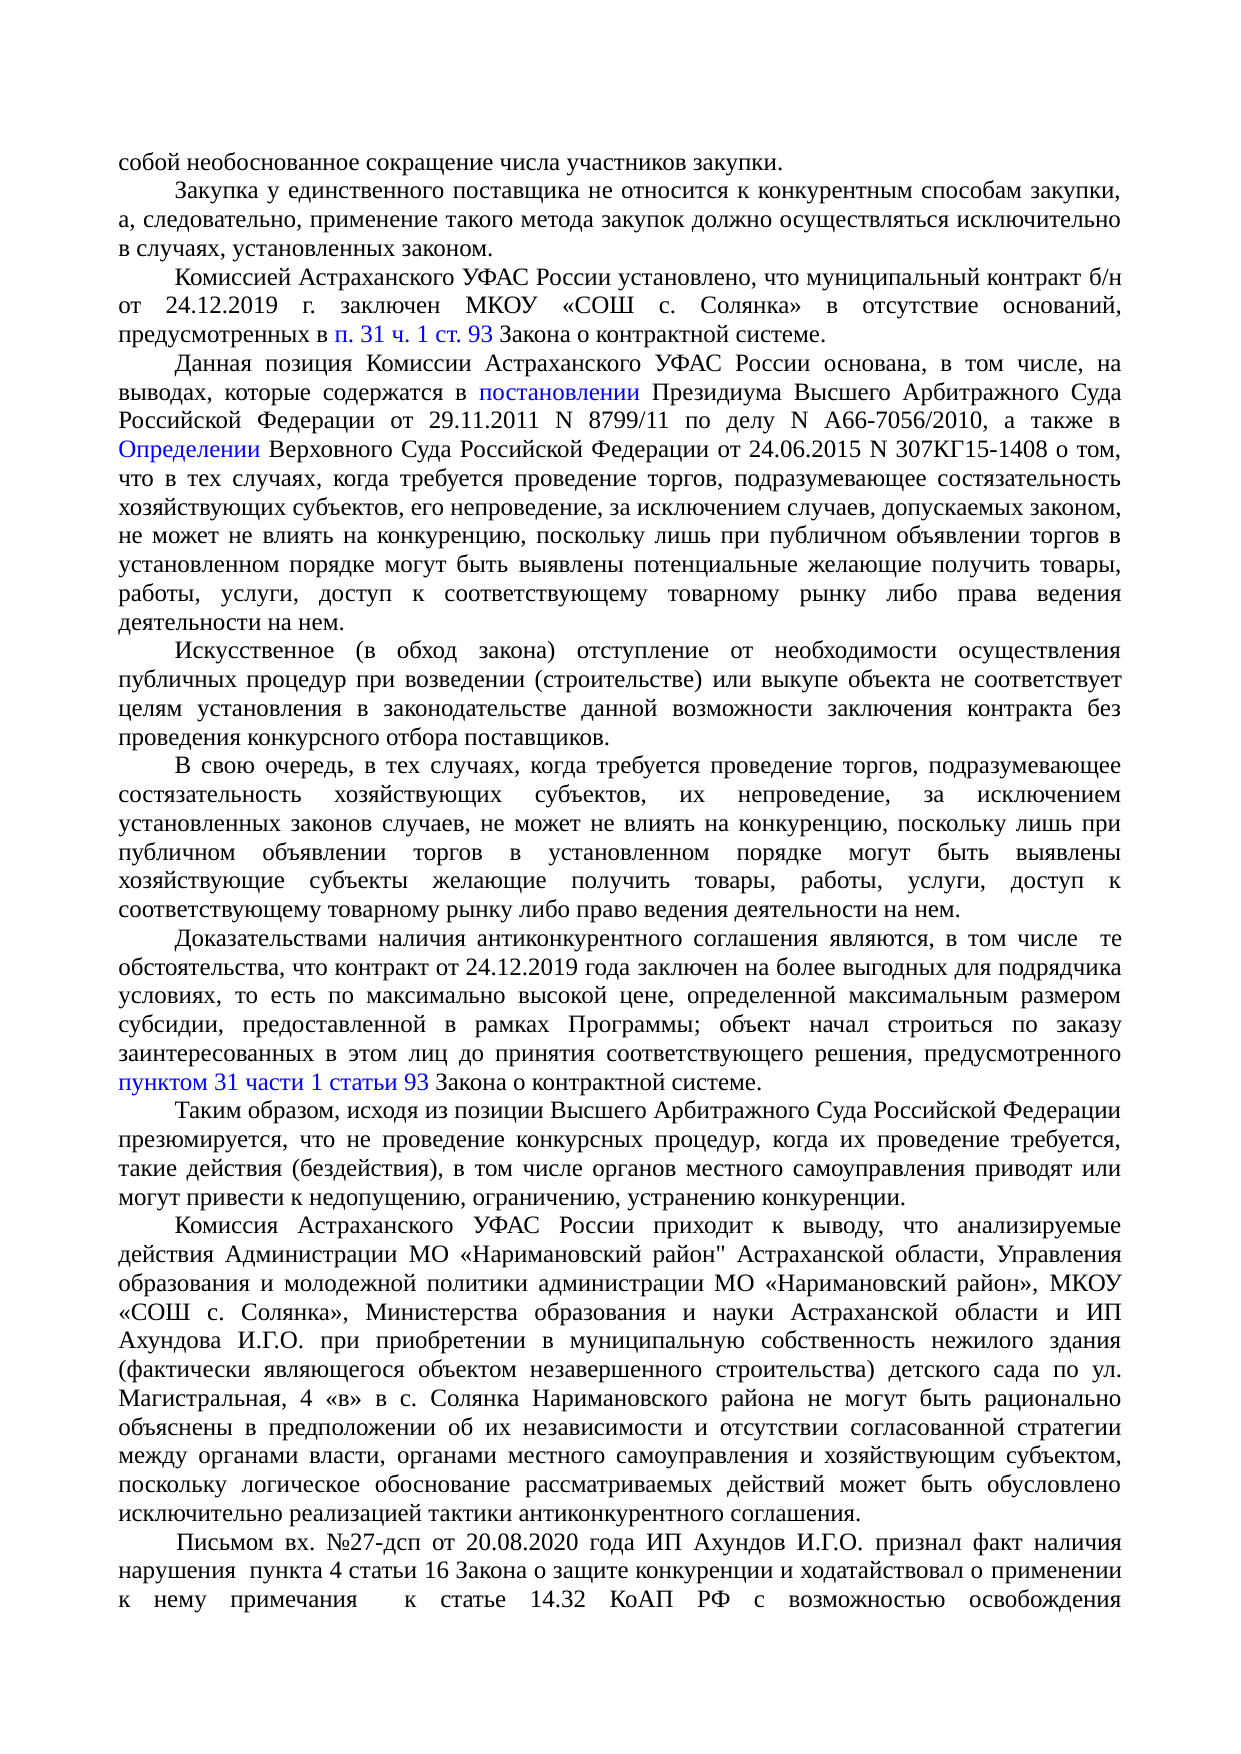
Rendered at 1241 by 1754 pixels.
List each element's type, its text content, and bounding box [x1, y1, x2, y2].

text Искусственное (в обход закона) отступление от необходимости осуществления публичных процедур при возведении (строительстве) или выкупе объекта не соответствует целям установления в законодательстве данной возможности заключения контракта без проведения конкурсного отбора поставщиков. [118, 636, 1122, 751]
text собой необоснованное сокращение числа участников закупки. [118, 147, 1122, 176]
text Закупка у единственного поставщика не относится к конкурентным способам закупки, а, следовательно, применение такого метода закупок должно осуществляться исключительно в случаях, установленных законом. [118, 176, 1122, 262]
text Комиссия Астраханского УФАС России приходит к выводу, что анализируемые действия Администрации МО «Наримановский район" Астраханской области, Управления образования и молодежной политики администрации МО «Наримановский район», МКОУ «СОШ с. Солянка», Министерства образования и науки Астраханской области и ИП Ахундова И.Г.О. при приобретении в муниципальную собственность нежилого здания (фактически являющегося объектом незавершенного строительства) детского сада по ул. Магистральная, 4 «в» в с. Солянка Наримановского района не могут быть рационально объяснены в предположении об их независимости и отсутствии согласованной стратегии между органами власти, органами местного самоуправления и хозяйствующим субъектом, поскольку логическое обоснование рассматриваемых действий может быть обусловлено исключительно реализацией тактики антиконкурентного соглашения. [118, 1211, 1122, 1527]
text Комиссией Астраханского УФАС России установлено, что муниципальный контракт б/н от 24.12.2019 г. заключен МКОУ «СОШ с. Солянка» в отсутствие оснований, предусмотренных в п. 31 ч. 1 ст. 93 Закона о контрактной системе. [118, 262, 1122, 348]
text Данная позиция Комиссии Астраханского УФАС России основана, в том числе, на выводах, которые содержатся в постановлении Президиума Высшего Арбитражного Суда Российской Федерации от 29.11.2011 N 8799/11 по делу N А66-7056/2010, а также в Определении Верховного Суда Российской Федерации от 24.06.2015 N 307КГ15-1408 о том, что в тех случаях, когда требуется проведение торгов, подразумевающее состязательность хозяйствующих субъектов, его непроведение, за исключением случаев, допускаемых законом, не может не влиять на конкуренцию, поскольку лишь при публичном объявлении торгов в установленном порядке могут быть выявлены потенциальные желающие получить товары, работы, услуги, доступ к соответствующему товарному рынку либо права ведения деятельности на нем. [118, 348, 1122, 636]
text Доказательствами наличия антиконкурентного соглашения являются, в том числе те обстоятельства, что контракт от 24.12.2019 года заключен на более выгодных для подрядчика условиях, то есть по максимально высокой цене, определенной максимальным размером субсидии, предоставленной в рамках Программы; объект начал строиться по заказу заинтересованных в этом лиц до принятия соответствующего решения, предусмотренного пунктом 31 части 1 статьи 93 Закона о контрактной системе. [118, 923, 1122, 1096]
text В свою очередь, в тех случаях, когда требуется проведение торгов, подразумевающее состязательность хозяйствующих субъектов, их непроведение, за исключением установленных законов случаев, не может не влиять на конкуренцию, поскольку лишь при публичном объявлении торгов в установленном порядке могут быть выявлены хозяйствующие субъекты желающие получить товары, работы, услуги, доступ к соответствующему товарному рынку либо право ведения деятельности на нем. [118, 751, 1122, 923]
text Таким образом, исходя из позиции Высшего Арбитражного Суда Российской Федерации презюмируется, что не проведение конкурсных процедур, когда их проведение требуется, такие действия (бездействия), в том числе органов местного самоуправления приводят или могут привести к недопущению, ограничению, устранению конкуренции. [118, 1096, 1122, 1211]
text Письмом вх. №27-дсп от 20.08.2020 года ИП Ахундов И.Г.О. признал факт наличия нарушения пункта 4 статьи 16 Закона о защите конкуренции и ходатайствовал о применении к нему примечания к статье 14.32 КоАП РФ с возможностью освобождения [118, 1527, 1122, 1613]
